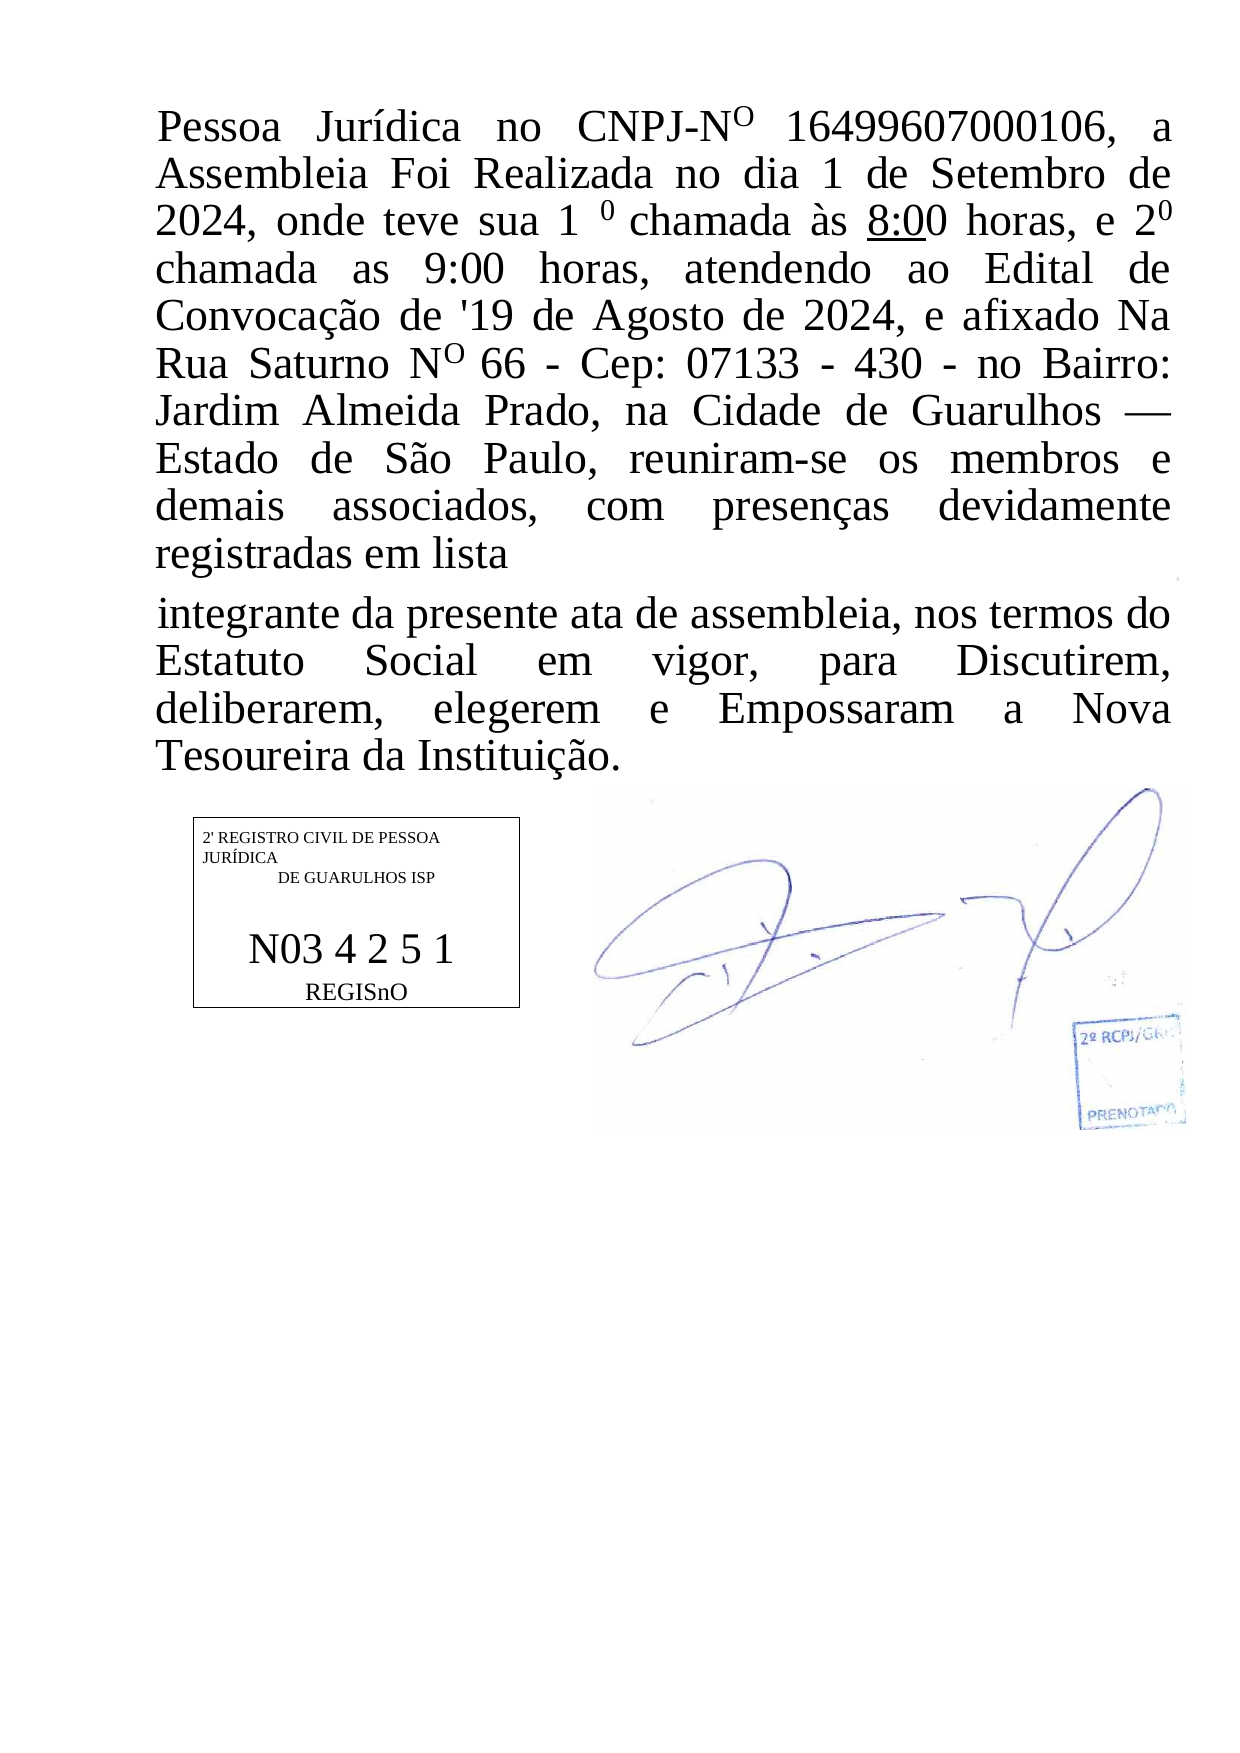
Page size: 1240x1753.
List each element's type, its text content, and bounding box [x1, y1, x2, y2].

table_header [193, 789, 556, 1132]
table_header [556, 789, 1186, 1132]
table_header 2' REGISTRO CIVIL DE PESSOA JURÍDICA DE GUARULHOS ISP N03 4 2 5 1 REGISnO [194, 818, 519, 1007]
text integrante da presente ata de assembleia, nos termos do Estatuto Social em vigor, para Discutirem, deliberarem, elegerem e Empossaram a Nova Tesoureira da Instituição. [155, 591, 1173, 781]
text Pessoa Jurídica no CNPJ-NO 16499607000106, a Assembleia Foi Realizada no dia 1 de Setembro de 2024, onde teve sua 1 0 chamada às 8:00 horas, e 20 chamada as 9:00 horas, atendendo ao Edital de Convocação de '19 de Agosto de 2024, e afixado Na Rua Saturno NO 66 - Cep: 07133 - 430 - no Bairro: Jardim Almeida Prado, na Cidade de Guarulhos — Estado de São Paulo, reuniram-se os membros e demais associados, com presenças devidamente registradas em lista [155, 103, 1173, 578]
